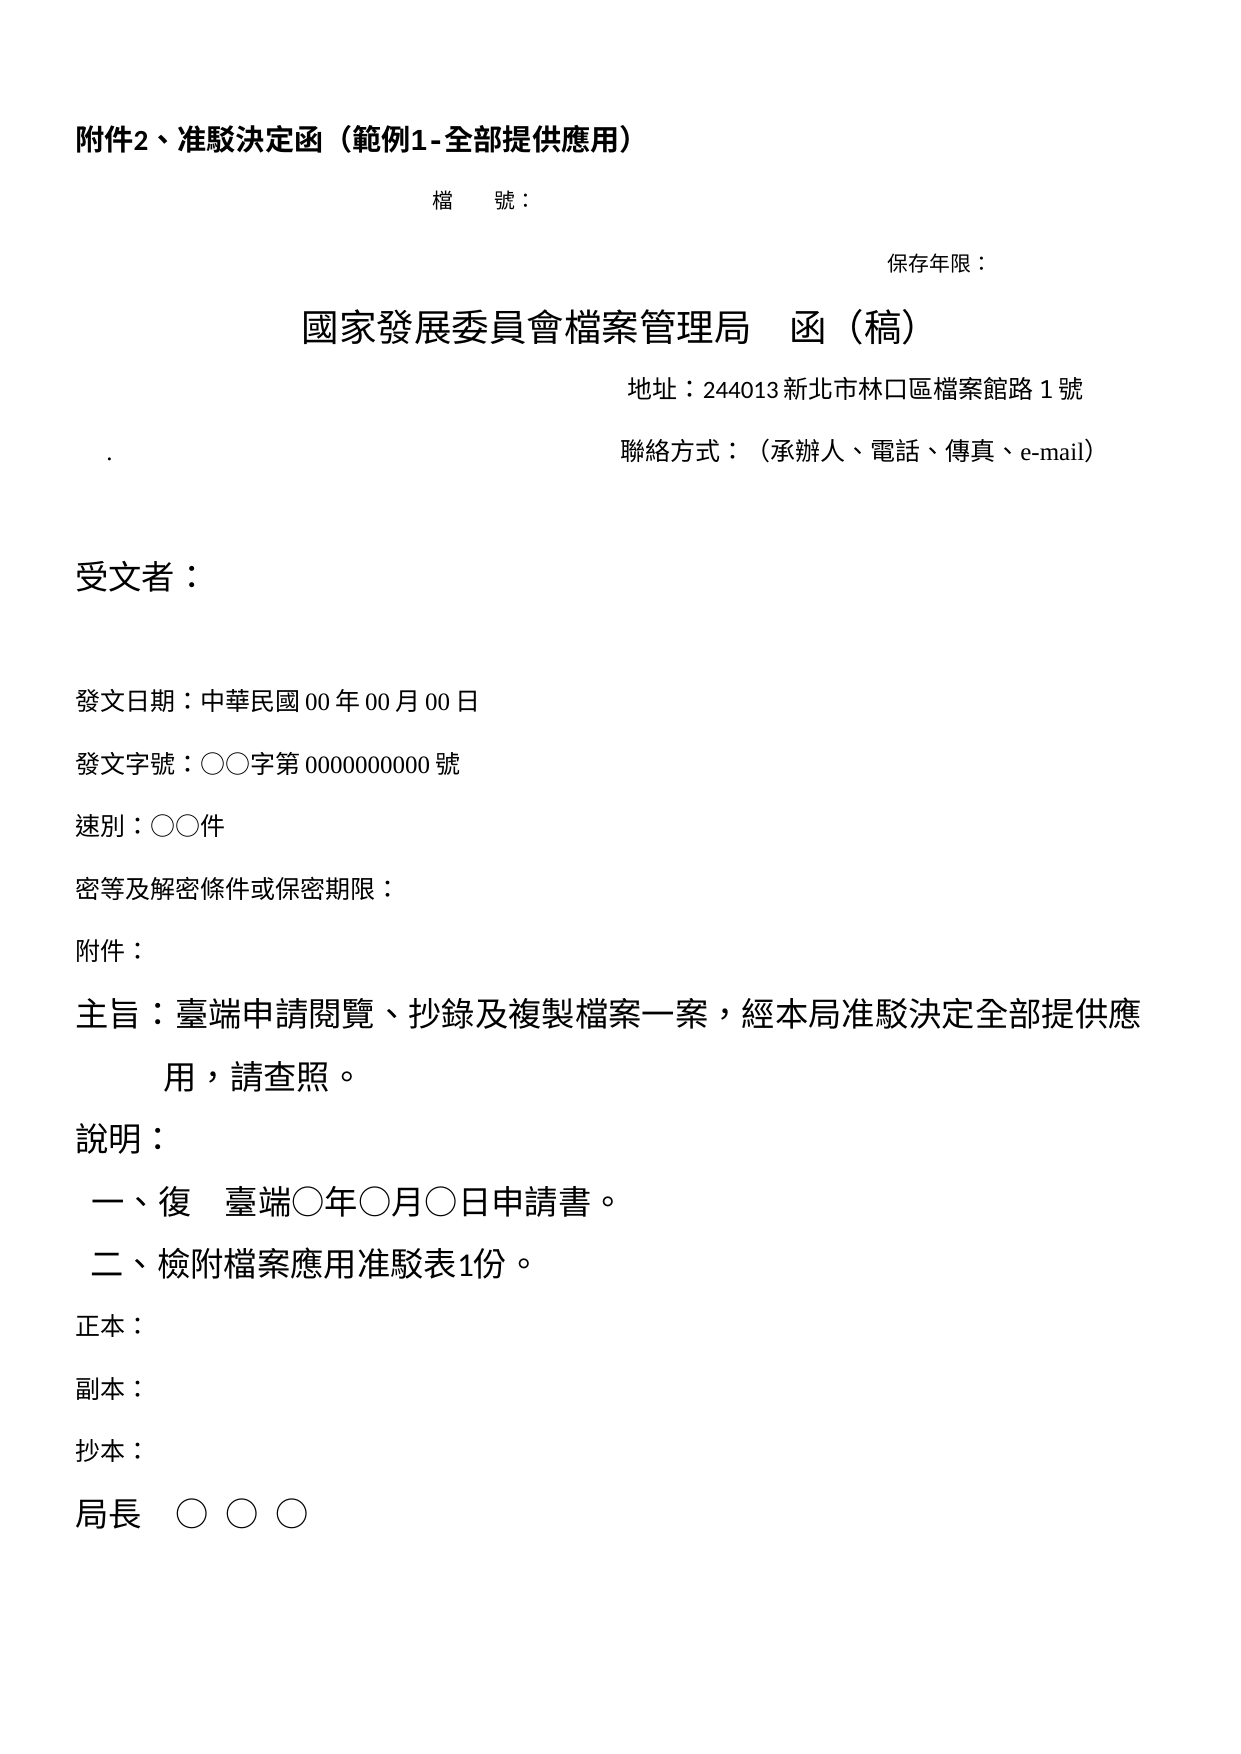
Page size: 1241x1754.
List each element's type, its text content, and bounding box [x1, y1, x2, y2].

text 副本： [75, 1346, 1165, 1408]
text 地址：244013新北市林口區檔案館路1號 [75, 346, 1168, 408]
text 局長 ○ ○ ○ [75, 1471, 1165, 1533]
text 密等及解密條件或保密期限： [75, 846, 1165, 908]
text 國家發展委員會檔案管理局 函（稿） [75, 283, 1165, 346]
text 抄本： [75, 1408, 1165, 1471]
text 主旨：臺端申請閱覽、抄錄及複製檔案一案，經本局准駁決定全部提供應用，請查照。 [75, 971, 1165, 1096]
text 保存年限： [75, 221, 1165, 283]
text 速別：○○件 [75, 783, 1165, 846]
text 附件： [75, 908, 1165, 971]
text . 聯絡方式：（承辦人、電話、傳真、e-mail） [75, 408, 1165, 471]
text 檔 號： [75, 158, 1165, 221]
text 附件2、准駁決定函（範例1-全部提供應用） [75, 96, 1165, 158]
text 二、檢附檔案應用准駁表1份。 [75, 1221, 1165, 1283]
text 發文字號：○○字第0000000000號 [75, 721, 1165, 783]
text 一、復 臺端○年○月○日申請書。 [75, 1158, 1165, 1221]
text 發文日期：中華民國00年00月00日 [75, 658, 1165, 721]
text 受文者： [75, 533, 1165, 596]
text 說明： [75, 1096, 1165, 1158]
text 正本： [75, 1283, 1165, 1346]
